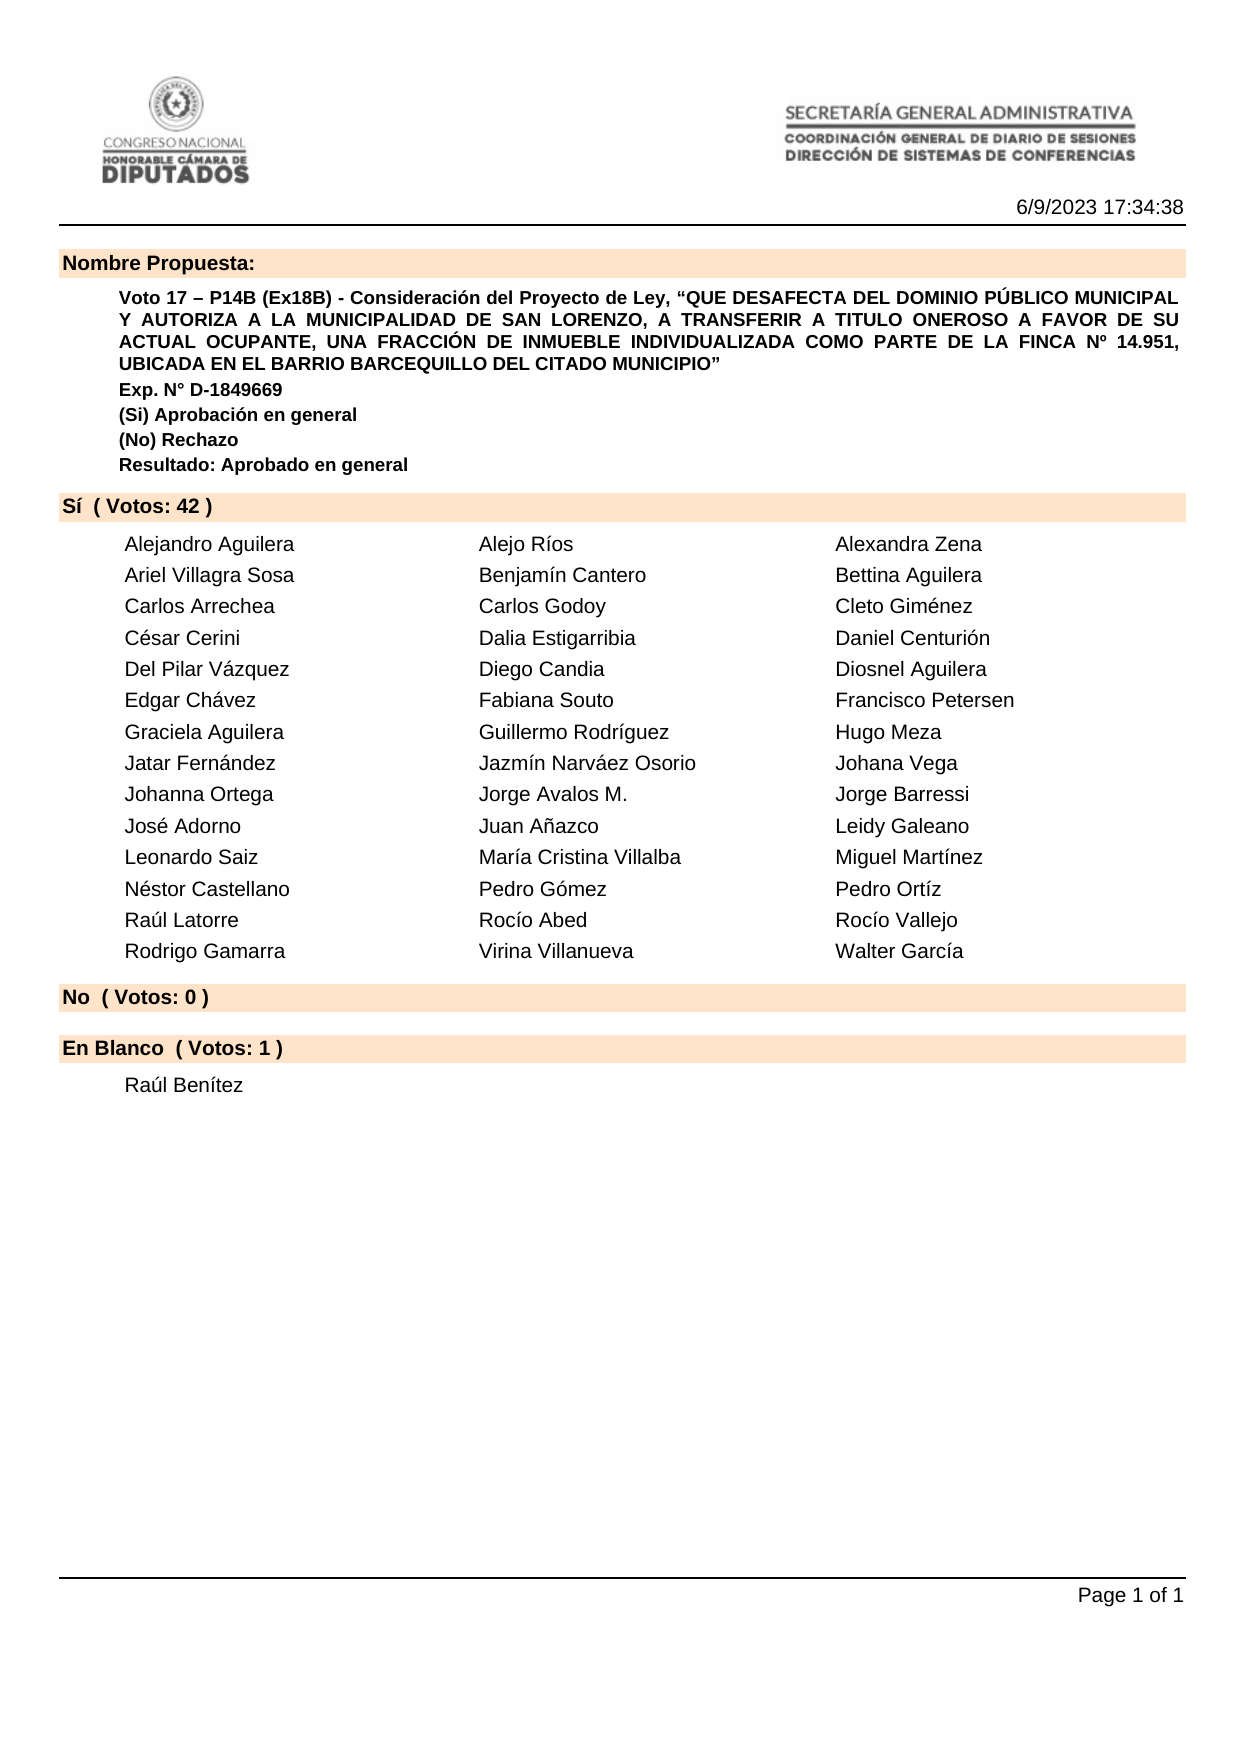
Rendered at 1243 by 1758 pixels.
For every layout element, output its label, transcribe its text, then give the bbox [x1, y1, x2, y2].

table_cell [59, 530, 121, 559]
table_cell Pedro Gómez [475, 875, 816, 904]
table_header [1182, 284, 1187, 476]
table_cell [59, 750, 121, 778]
table_cell [461, 656, 475, 684]
table_cell Alejandro Aguilera [121, 530, 461, 559]
table_cell [59, 228, 1186, 249]
table_cell [461, 562, 475, 590]
table_cell Raúl Benítez [121, 1072, 461, 1101]
table_cell [461, 687, 475, 716]
table_cell Hugo Meza [832, 719, 1172, 747]
table_cell María Cristina Villalba [475, 844, 816, 872]
table_cell Rocío Abed [475, 907, 816, 935]
table_cell En Blanco ( Votos: 1 ) [59, 1035, 1186, 1063]
table_cell [461, 750, 475, 778]
table_cell [1172, 656, 1186, 684]
table_cell [461, 938, 475, 966]
table_cell Jorge Avalos M. [475, 781, 816, 810]
table_cell Edgar Chávez [121, 687, 461, 716]
table_cell [59, 844, 121, 872]
table_cell [1172, 938, 1186, 966]
table_cell [1172, 813, 1186, 841]
table_cell [461, 530, 475, 559]
table_cell [816, 781, 832, 810]
table_cell Leonardo Saiz [121, 844, 461, 872]
table_cell Del Pilar Vázquez [121, 656, 461, 684]
table_cell [121, 1118, 461, 1577]
table_cell Carlos Arrechea [121, 593, 461, 622]
table_cell Cleto Giménez [832, 593, 1172, 622]
table_cell [59, 522, 1186, 530]
table_cell César Cerini [121, 624, 461, 653]
table_cell [461, 813, 475, 841]
table_cell [1172, 844, 1186, 872]
table_cell [461, 593, 475, 622]
table_cell [832, 966, 1172, 983]
table_cell [59, 1072, 121, 1101]
table_cell [121, 1101, 461, 1118]
table_cell [461, 1101, 1186, 1118]
table_cell [816, 562, 832, 590]
table_cell [59, 875, 121, 904]
table_cell [1172, 562, 1186, 590]
table_cell [59, 1101, 121, 1118]
table_cell [59, 687, 121, 716]
table_cell Ariel Villagra Sosa [121, 562, 461, 590]
table_cell [1182, 476, 1187, 493]
table_cell Page 1 of 1 [828, 1581, 1186, 1616]
table_cell Johanna Ortega [121, 781, 461, 810]
table_cell [816, 1118, 832, 1577]
table_cell Benjamín Cantero [475, 562, 816, 590]
table_cell Graciela Aguilera [121, 719, 461, 747]
table_cell [59, 278, 1186, 283]
table_cell [116, 476, 1182, 493]
table_cell [461, 624, 475, 653]
table_cell Rodrigo Gamarra [121, 938, 461, 966]
table_cell Guillermo Rodríguez [475, 719, 816, 747]
table_cell [461, 875, 475, 904]
table_cell [1172, 966, 1186, 983]
table_cell [461, 1118, 475, 1577]
table_cell [1172, 1118, 1186, 1577]
table_cell Néstor Castellano [121, 875, 461, 904]
table_cell [475, 1118, 816, 1577]
table_cell Alexandra Zena [832, 530, 1172, 559]
table_cell José Adorno [121, 813, 461, 841]
table_cell Jazmín Narváez Osorio [475, 750, 816, 778]
table_cell Dalia Estigarribia [475, 624, 816, 653]
table_cell [461, 966, 475, 983]
table_cell [59, 1118, 121, 1577]
table_cell Francisco Petersen [832, 687, 1172, 716]
table_cell [59, 656, 121, 684]
table_cell [816, 750, 832, 778]
table_cell Diego Candia [475, 656, 816, 684]
table_cell [59, 624, 121, 653]
table_cell [816, 719, 832, 747]
table_cell [816, 907, 832, 935]
table_cell Pedro Ortíz [832, 875, 1172, 904]
table_cell [1172, 907, 1186, 935]
table_cell [461, 907, 475, 935]
table_cell Virina Villanueva [475, 938, 816, 966]
table_cell [816, 530, 832, 559]
table_cell [59, 1581, 827, 1616]
table_cell [1172, 719, 1186, 747]
table_cell Daniel Centurión [832, 624, 1172, 653]
table_cell Juan Añazco [475, 813, 816, 841]
table_header Voto 17 – P14B (Ex18B) - Consideración del Proyecto de Ley, “QUE DESAFECTA DEL DOMINIO PÚBLICO MUNICIPAL Y AUTORIZA A LA MUNICIPALIDAD DE SAN LORENZO, A TRANSFERIR A TITULO ONEROSO A FAVOR DE SU ACTUAL OCUPANTE, UNA FRACCIÓN DE INMUEBLE INDIVIDUALIZADA COMO PARTE DE LA FINCA Nº 14.951, UBICADA EN EL BARRIO BARCEQUILLO DEL CITADO MUNICIPIO” Exp. N° D-1849669 (Si) Aprobación en general (No) Rechazo Resultado: Aprobado en general [116, 284, 1182, 476]
table_cell [816, 593, 832, 622]
table_cell [475, 966, 816, 983]
table_cell Nombre Propuesta: [59, 249, 1186, 278]
table_cell [1172, 530, 1186, 559]
table_cell [461, 781, 475, 810]
table_cell [1172, 624, 1186, 653]
table_cell [59, 719, 121, 747]
table_cell [461, 719, 475, 747]
table_header 6/9/2023 17:34:38 [651, 189, 1186, 223]
picture [58, 75, 1181, 190]
table_cell Leidy Galeano [832, 813, 1172, 841]
table_cell Raúl Latorre [121, 907, 461, 935]
table_header [59, 284, 116, 476]
table_cell No ( Votos: 0 ) [59, 984, 1186, 1012]
table_cell [1172, 750, 1186, 778]
table_cell [1172, 781, 1186, 810]
table_cell [59, 562, 121, 590]
table_cell Jatar Fernández [121, 750, 461, 778]
table_cell [59, 1012, 1186, 1035]
table_cell [59, 593, 121, 622]
table_cell [59, 1064, 1186, 1072]
table_cell [816, 656, 832, 684]
table_cell [59, 907, 121, 935]
table_cell Alejo Ríos [475, 530, 816, 559]
table_cell [832, 1118, 1172, 1577]
table_cell Diosnel Aguilera [832, 656, 1172, 684]
table_cell [461, 844, 475, 872]
table_cell [1172, 593, 1186, 622]
table_cell [1172, 687, 1186, 716]
table_cell Fabiana Souto [475, 687, 816, 716]
table_cell Johana Vega [832, 750, 1172, 778]
table_cell [59, 476, 116, 493]
table_cell [59, 781, 121, 810]
table_cell Jorge Barressi [832, 781, 1172, 810]
table_cell [121, 966, 461, 983]
table_cell Rocío Vallejo [832, 907, 1172, 935]
table_cell [1172, 875, 1186, 904]
table_cell [816, 844, 832, 872]
table_cell Miguel Martínez [832, 844, 1172, 872]
table_header Sí ( Votos: 42 ) [59, 493, 1186, 522]
table_cell Walter García [832, 938, 1172, 966]
table_header [59, 190, 651, 223]
table_cell [816, 966, 832, 983]
table_cell [59, 966, 121, 983]
table_cell [59, 813, 121, 841]
table_cell [461, 1072, 1186, 1101]
table_cell [816, 938, 832, 966]
table_cell Carlos Godoy [475, 593, 816, 622]
table_cell [816, 875, 832, 904]
table_cell [816, 687, 832, 716]
table_cell [816, 624, 832, 653]
table_cell Bettina Aguilera [832, 562, 1172, 590]
table_cell [59, 938, 121, 966]
table_cell [816, 813, 832, 841]
